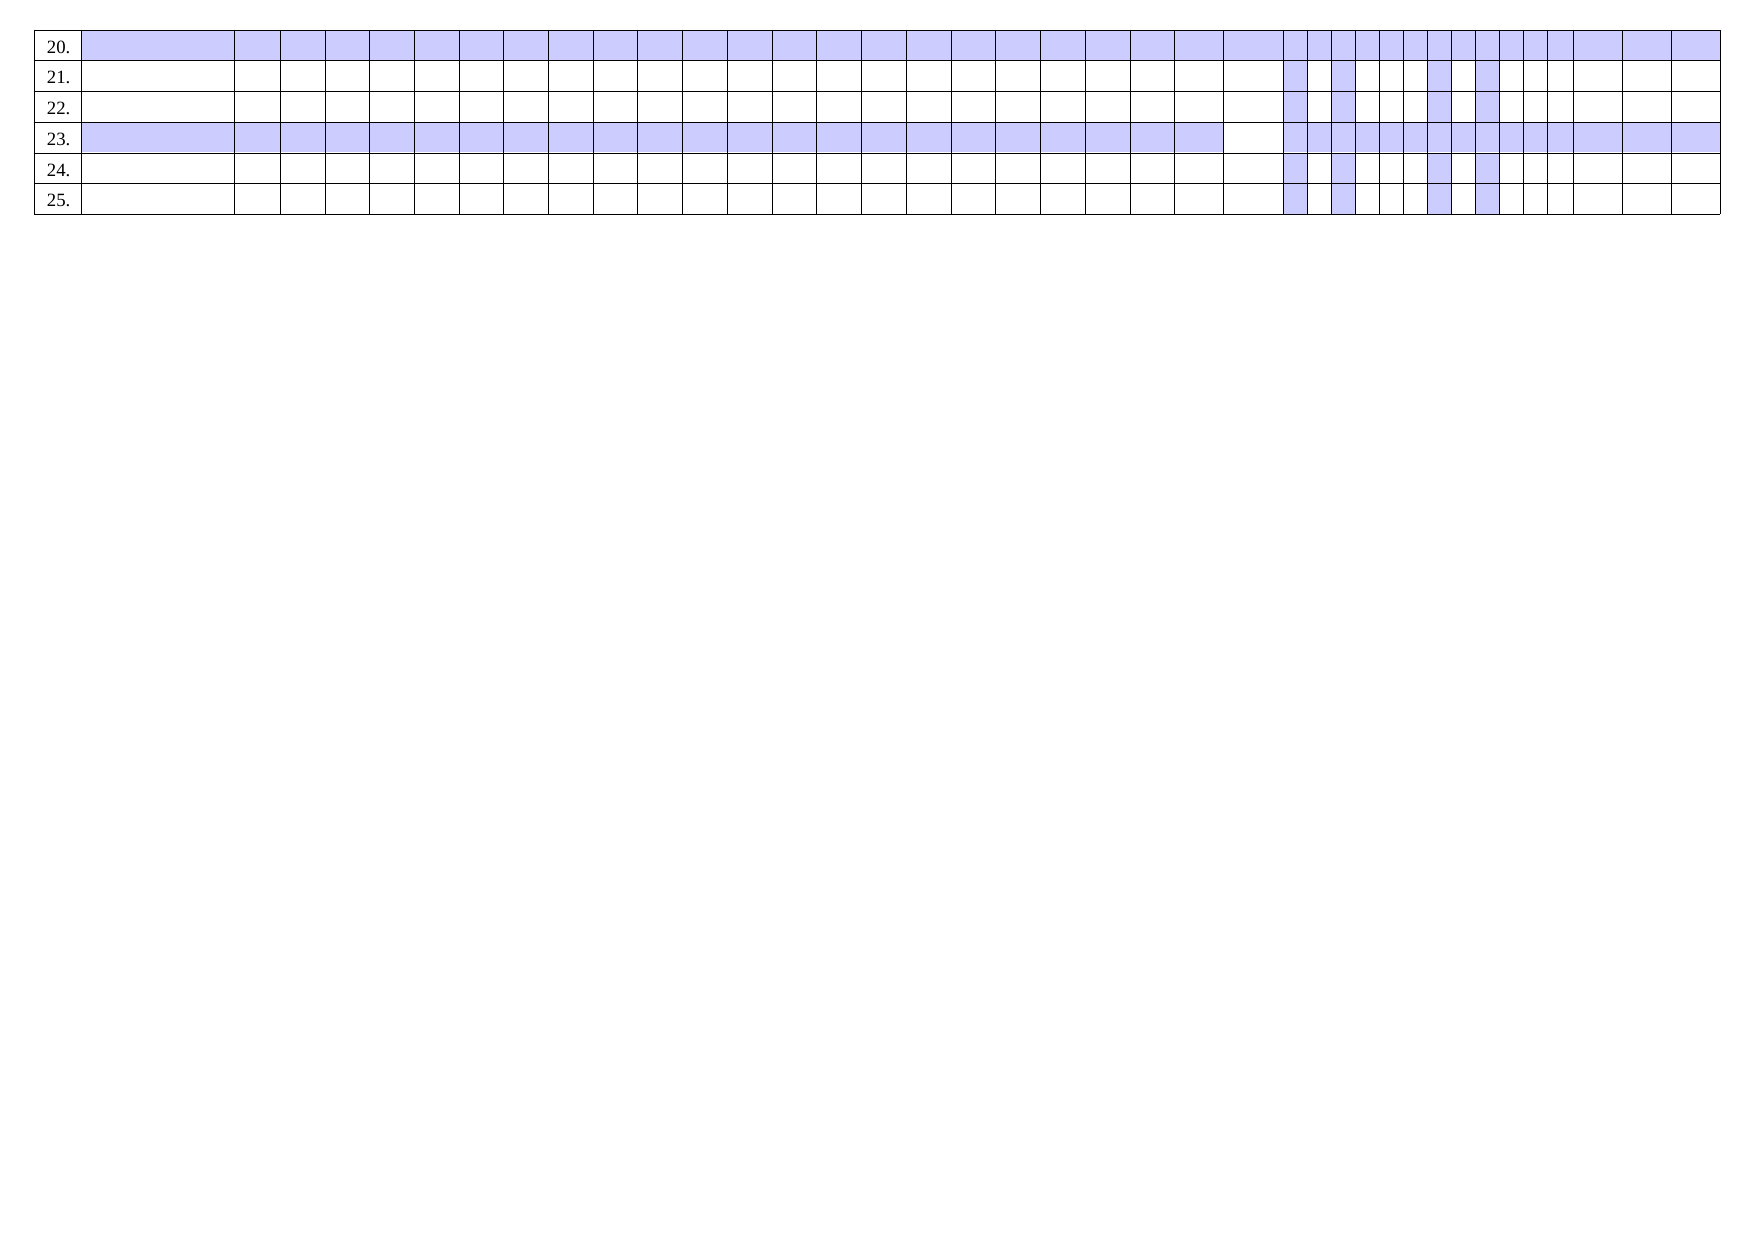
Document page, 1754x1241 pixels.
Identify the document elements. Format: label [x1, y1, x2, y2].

table_cell [728, 184, 772, 214]
table_cell [996, 31, 1040, 60]
table_cell [1500, 123, 1523, 152]
table_cell [415, 123, 459, 152]
table_cell [1380, 92, 1403, 122]
table_cell [1224, 184, 1283, 214]
table_cell [862, 31, 906, 60]
table_cell [862, 184, 906, 214]
table_cell [415, 154, 459, 183]
table_cell [235, 184, 280, 214]
table_cell [1041, 184, 1085, 214]
table_cell [549, 61, 593, 91]
table_cell [1131, 31, 1174, 60]
table_cell [1672, 123, 1720, 152]
table_cell [1284, 123, 1307, 152]
table_cell [728, 61, 772, 91]
table_cell [1524, 154, 1547, 183]
table_cell [370, 31, 414, 60]
table_cell [326, 154, 369, 183]
table_cell [683, 154, 727, 183]
table_cell [773, 92, 816, 122]
table_cell [549, 92, 593, 122]
table_cell [594, 184, 637, 214]
table_cell [35, 184, 81, 214]
table_cell [1308, 61, 1331, 91]
table_cell [1428, 31, 1451, 60]
table_cell [773, 123, 816, 152]
table_cell [728, 31, 772, 60]
table_cell [817, 92, 861, 122]
table_cell [683, 184, 727, 214]
table_cell [1404, 92, 1427, 122]
table_cell [817, 61, 861, 91]
table_cell [1574, 92, 1622, 122]
table_cell [1500, 184, 1523, 214]
table_cell [1452, 92, 1475, 122]
table_cell [1175, 184, 1223, 214]
table_cell [638, 61, 682, 91]
table_cell [460, 184, 503, 214]
table_cell [1284, 154, 1307, 183]
table_cell [1548, 61, 1573, 91]
table_cell [594, 154, 637, 183]
table_cell [1404, 123, 1427, 152]
table_cell [638, 184, 682, 214]
table_cell [728, 154, 772, 183]
table_cell [996, 184, 1040, 214]
table_cell [907, 92, 951, 122]
table_cell [907, 154, 951, 183]
table_cell [460, 31, 503, 60]
table_cell [1131, 123, 1174, 152]
table_cell [504, 31, 548, 60]
table_cell [1623, 92, 1671, 122]
table_cell [1524, 123, 1547, 152]
table_cell [1500, 154, 1523, 183]
table_cell [1380, 154, 1403, 183]
table_cell [504, 184, 548, 214]
table_cell [370, 61, 414, 91]
table_cell [952, 154, 995, 183]
table_cell [996, 92, 1040, 122]
table_cell [1308, 154, 1331, 183]
table_cell [1380, 123, 1403, 152]
table_cell [907, 31, 951, 60]
table_cell [35, 92, 81, 122]
table_cell [1224, 92, 1283, 122]
table_cell [1356, 31, 1379, 60]
table_cell [1284, 31, 1307, 60]
table_cell [415, 61, 459, 91]
table_cell [1308, 123, 1331, 152]
table_cell [1224, 61, 1283, 91]
table_cell [1623, 184, 1671, 214]
table_cell [1041, 154, 1085, 183]
table_cell [1500, 31, 1523, 60]
table_cell [1308, 184, 1331, 214]
table_cell [415, 31, 459, 60]
table_cell [35, 123, 81, 152]
table_cell [952, 92, 995, 122]
table_cell [728, 92, 772, 122]
table_cell [1452, 154, 1475, 183]
table_cell [862, 92, 906, 122]
table_cell [504, 92, 548, 122]
table_cell [281, 123, 325, 152]
table_cell [907, 184, 951, 214]
table_cell [1131, 61, 1174, 91]
table_cell [549, 31, 593, 60]
table_cell [1623, 154, 1671, 183]
table_cell [638, 154, 682, 183]
table_cell [281, 154, 325, 183]
table_cell [638, 123, 682, 152]
table_cell [1086, 123, 1130, 152]
table_cell [1452, 61, 1475, 91]
table_cell [773, 31, 816, 60]
table_cell [235, 61, 280, 91]
table_cell [1380, 31, 1403, 60]
table_cell [1574, 154, 1622, 183]
table_cell [1175, 123, 1223, 152]
table_cell [82, 184, 234, 214]
table_cell [1428, 154, 1451, 183]
table_cell [862, 61, 906, 91]
table_cell [326, 92, 369, 122]
table_cell [773, 184, 816, 214]
table_cell [1524, 61, 1547, 91]
table_cell [1404, 61, 1427, 91]
table_cell [1175, 31, 1223, 60]
table_cell [415, 184, 459, 214]
table_cell [1476, 92, 1499, 122]
table_cell [907, 123, 951, 152]
table_cell [370, 92, 414, 122]
table_cell [1332, 61, 1355, 91]
table_cell [1308, 92, 1331, 122]
table_cell [1672, 184, 1720, 214]
table_cell [281, 92, 325, 122]
table_cell [1476, 184, 1499, 214]
table_cell [1404, 184, 1427, 214]
table_cell [370, 184, 414, 214]
table_cell [460, 61, 503, 91]
table_cell [817, 184, 861, 214]
table_cell [1404, 154, 1427, 183]
table_cell [1428, 61, 1451, 91]
table_cell [504, 61, 548, 91]
table_cell [1356, 61, 1379, 91]
table_cell [1428, 92, 1451, 122]
table_cell [504, 154, 548, 183]
table_cell [996, 154, 1040, 183]
table_cell [1332, 184, 1355, 214]
table_cell [1041, 31, 1085, 60]
table_cell [35, 31, 81, 60]
table_cell [1548, 92, 1573, 122]
table_cell [1574, 184, 1622, 214]
table_cell [1548, 154, 1573, 183]
table_cell [1548, 123, 1573, 152]
table_cell [1623, 31, 1671, 60]
table_cell [1284, 184, 1307, 214]
table_cell [1672, 154, 1720, 183]
table_cell [326, 61, 369, 91]
table_cell [1574, 61, 1622, 91]
table_cell [82, 92, 234, 122]
table_cell [1086, 31, 1130, 60]
table_cell [281, 31, 325, 60]
table_cell [952, 61, 995, 91]
table_cell [1175, 92, 1223, 122]
table_cell [1041, 61, 1085, 91]
table_cell [594, 61, 637, 91]
table_cell [1284, 92, 1307, 122]
table_cell [1308, 31, 1331, 60]
table_cell [1332, 123, 1355, 152]
table_cell [281, 184, 325, 214]
table_cell [1041, 123, 1085, 152]
table_cell [683, 61, 727, 91]
table_cell [862, 154, 906, 183]
table_cell [1500, 92, 1523, 122]
table_cell [594, 92, 637, 122]
table_cell [862, 123, 906, 152]
table_cell [235, 92, 280, 122]
table_cell [1332, 154, 1355, 183]
table_cell [773, 61, 816, 91]
table_cell [549, 123, 593, 152]
table_cell [1284, 61, 1307, 91]
table_cell [1500, 61, 1523, 91]
table_cell [1548, 184, 1573, 214]
table_cell [1131, 92, 1174, 122]
table_cell [1452, 123, 1475, 152]
table_cell [1452, 31, 1475, 60]
table_cell [326, 123, 369, 152]
table_cell [817, 154, 861, 183]
table_cell [35, 61, 81, 91]
table_cell [773, 154, 816, 183]
table_cell [1380, 61, 1403, 91]
table_cell [235, 154, 280, 183]
table_cell [370, 154, 414, 183]
table_cell [1332, 31, 1355, 60]
table_cell [1476, 31, 1499, 60]
table_cell [460, 92, 503, 122]
table_cell [683, 92, 727, 122]
table_cell [1623, 61, 1671, 91]
table_cell [1086, 184, 1130, 214]
table_cell [415, 92, 459, 122]
table_cell [1672, 92, 1720, 122]
table_cell [460, 123, 503, 152]
table_cell [1476, 61, 1499, 91]
table_cell [1356, 92, 1379, 122]
table_cell [326, 184, 369, 214]
table_cell [35, 154, 81, 183]
table_cell [1548, 31, 1573, 60]
table_cell [728, 123, 772, 152]
table_cell [1524, 184, 1547, 214]
table_cell [1086, 92, 1130, 122]
table_cell [1574, 31, 1622, 60]
table_cell [1476, 154, 1499, 183]
table_cell [1356, 184, 1379, 214]
table_cell [235, 123, 280, 152]
table_cell [1224, 31, 1283, 60]
table_cell [1672, 31, 1720, 60]
table_cell [952, 123, 995, 152]
table_cell [1476, 123, 1499, 152]
table_cell [1131, 154, 1174, 183]
table_cell [952, 184, 995, 214]
table_cell [1672, 61, 1720, 91]
table_cell [1086, 154, 1130, 183]
table_cell [638, 31, 682, 60]
table_cell [1524, 31, 1547, 60]
table_cell [235, 31, 280, 60]
table_cell [594, 123, 637, 152]
table_cell [1041, 92, 1085, 122]
table_cell [996, 123, 1040, 152]
table_cell [1086, 61, 1130, 91]
table_cell [1131, 184, 1174, 214]
table_cell [683, 31, 727, 60]
table_cell [82, 61, 234, 91]
table_cell [1524, 92, 1547, 122]
table_cell [370, 123, 414, 152]
table_cell [1574, 123, 1622, 152]
table_cell [281, 61, 325, 91]
table_cell [817, 123, 861, 152]
table_cell [1452, 184, 1475, 214]
table_cell [996, 61, 1040, 91]
table_cell [638, 92, 682, 122]
table_cell [1224, 123, 1283, 152]
table_cell [460, 154, 503, 183]
table_cell [504, 123, 548, 152]
table_cell [1380, 184, 1403, 214]
table_cell [326, 31, 369, 60]
table_cell [82, 31, 234, 60]
table_cell [1404, 31, 1427, 60]
table_cell [1428, 123, 1451, 152]
table_cell [82, 154, 234, 183]
table_cell [549, 154, 593, 183]
table_cell [1623, 123, 1671, 152]
table_cell [907, 61, 951, 91]
table_cell [1175, 61, 1223, 91]
table_cell [594, 31, 637, 60]
table_cell [1224, 154, 1283, 183]
table_cell [683, 123, 727, 152]
table_cell [1428, 184, 1451, 214]
table_cell [952, 31, 995, 60]
table_cell [817, 31, 861, 60]
table_cell [1332, 92, 1355, 122]
table_cell [1175, 154, 1223, 183]
table_cell [1356, 123, 1379, 152]
table_cell [549, 184, 593, 214]
table_cell [1356, 154, 1379, 183]
table_cell [82, 123, 234, 152]
